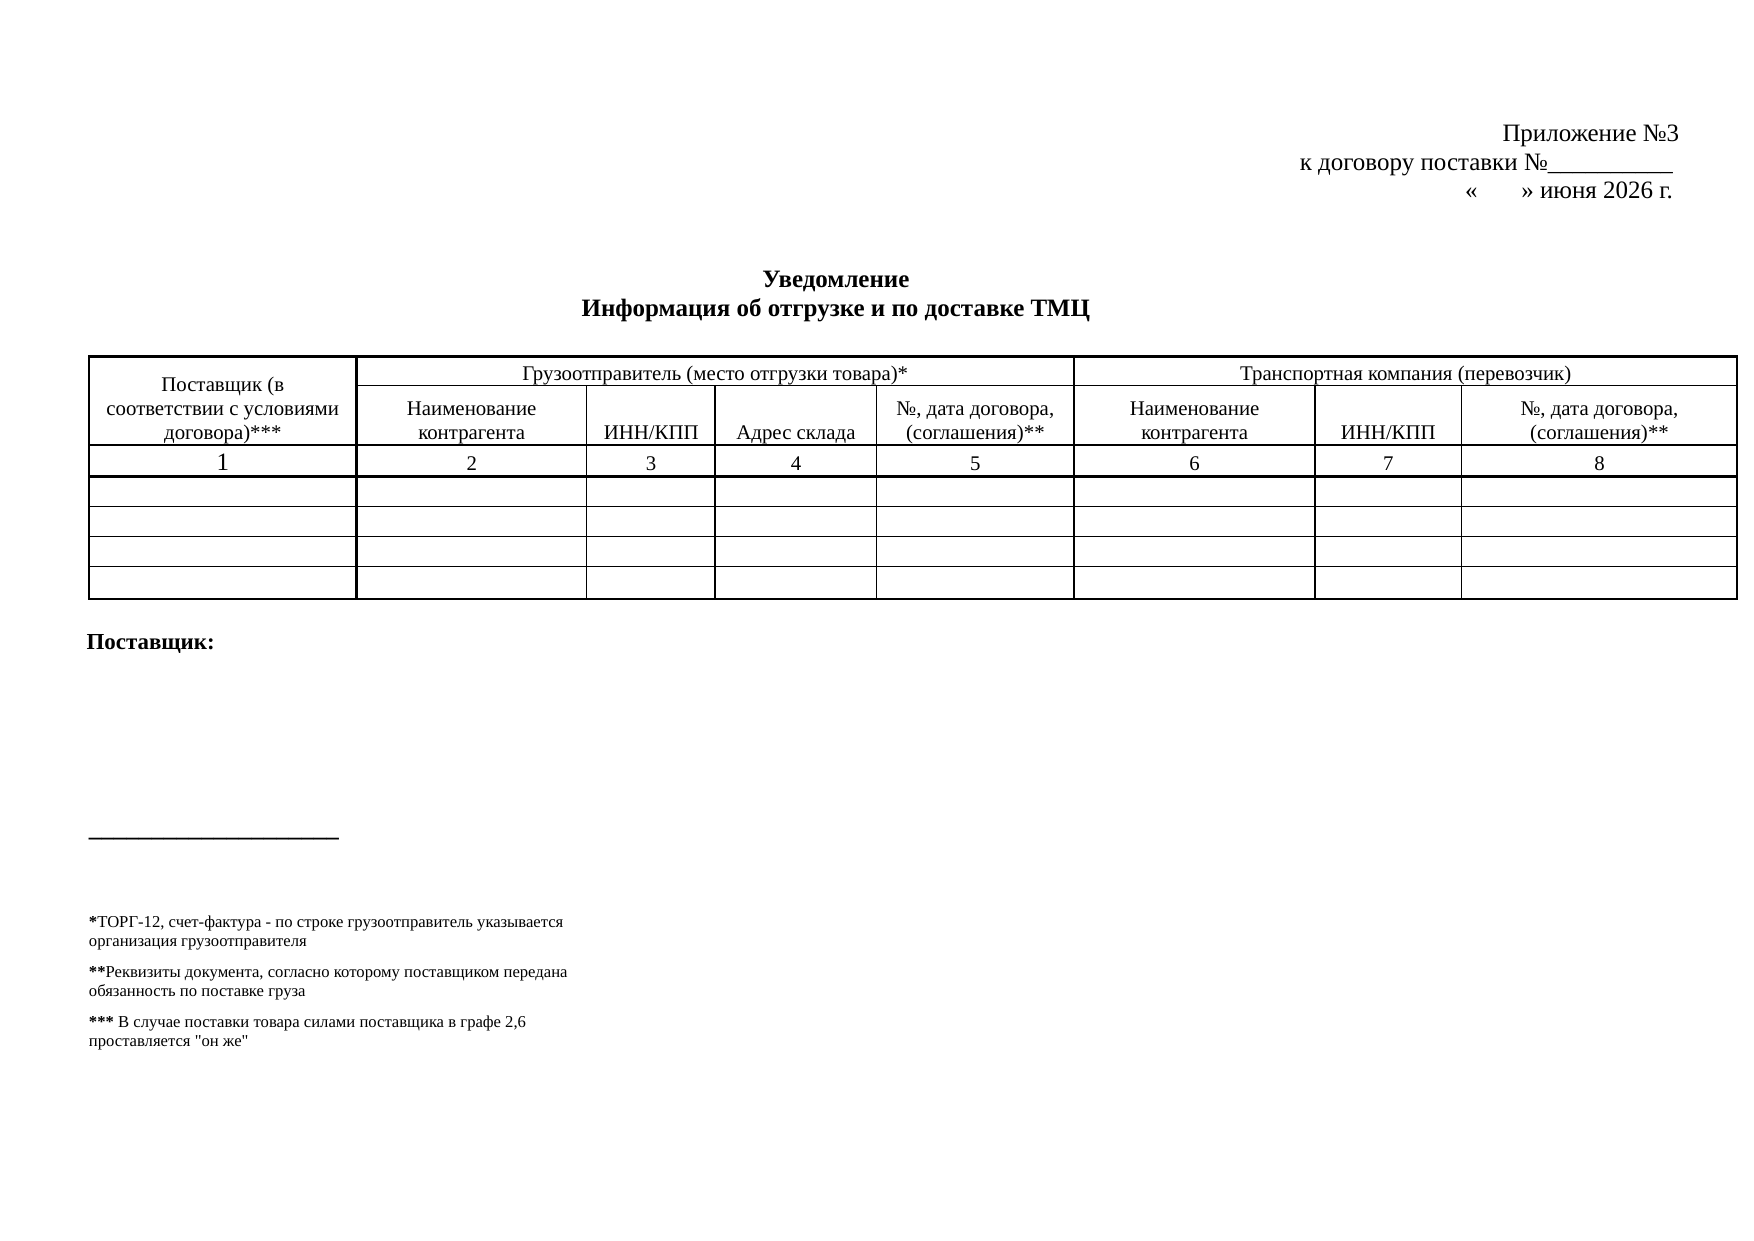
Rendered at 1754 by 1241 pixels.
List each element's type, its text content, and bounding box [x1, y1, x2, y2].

table_cell [1712, 870, 1718, 900]
table_cell [1669, 628, 1675, 658]
table_cell Грузоотправитель (место отгрузки товара)* [358, 358, 1073, 385]
table_cell [1681, 658, 1687, 688]
table_cell [1687, 600, 1693, 628]
table_cell [89, 870, 356, 900]
table_cell [1316, 478, 1461, 506]
table_header [89, 204, 356, 234]
table_cell 6 [1075, 446, 1314, 475]
table_cell [1462, 567, 1736, 597]
table_cell [1675, 900, 1681, 950]
table_cell [1075, 537, 1314, 566]
table_cell [1675, 658, 1681, 688]
table_cell [1706, 628, 1712, 658]
table_cell [877, 1000, 1074, 1050]
table_cell ИНН/КПП [587, 386, 714, 444]
table_cell [1461, 900, 1669, 950]
table_cell [1731, 658, 1737, 688]
table_cell [1694, 950, 1700, 1000]
table_cell [715, 950, 877, 1000]
table_cell [1725, 628, 1731, 658]
table_cell 2 [358, 446, 586, 475]
table_cell [1719, 870, 1725, 900]
table_cell [1669, 322, 1675, 355]
table_cell [587, 870, 715, 900]
table_cell [715, 234, 877, 264]
table_cell [1461, 658, 1669, 688]
table_cell [1315, 870, 1461, 900]
table_cell [1315, 950, 1461, 1000]
table_cell [1315, 1000, 1461, 1050]
table_cell 3 [587, 446, 714, 475]
table_header [1712, 204, 1718, 234]
table_cell [1731, 688, 1737, 870]
table_cell [877, 537, 1073, 566]
table_cell [1719, 264, 1725, 322]
table_cell [1687, 658, 1693, 688]
table_cell [1681, 322, 1687, 355]
table_header [715, 204, 877, 234]
table_cell [1706, 658, 1712, 688]
table_cell [1700, 628, 1706, 658]
table_cell [1075, 478, 1314, 506]
table_cell [1706, 322, 1712, 355]
table_cell [1075, 567, 1314, 597]
table_cell [1669, 870, 1675, 900]
table_cell [1681, 1000, 1687, 1050]
table_cell [877, 600, 1074, 628]
table_cell [1074, 870, 1315, 900]
table_cell [1719, 1000, 1725, 1050]
table_cell [358, 567, 586, 597]
table_header [1681, 204, 1687, 234]
table_cell [1731, 1000, 1737, 1050]
table_cell *** В случае поставки товара силами поставщика в графе 2,6 проставляется "он же" [89, 1000, 587, 1050]
table_cell [1731, 900, 1737, 950]
table_cell [877, 478, 1073, 506]
table_cell [1316, 567, 1461, 597]
table_cell [1712, 1000, 1718, 1050]
table_cell [1315, 264, 1461, 322]
table_cell [89, 234, 356, 264]
table_cell [716, 537, 876, 566]
table_cell ИНН/КПП [1316, 386, 1461, 444]
table_cell [1681, 600, 1687, 628]
table_cell [1675, 688, 1681, 870]
table_cell [1687, 950, 1693, 1000]
table_cell [587, 478, 714, 506]
table_cell [1719, 658, 1725, 688]
table_cell [1074, 234, 1315, 264]
table_cell [1712, 322, 1718, 355]
table_cell [1706, 688, 1712, 870]
table_cell [1669, 658, 1675, 688]
table_cell [1719, 900, 1725, 950]
table_cell [1712, 900, 1718, 950]
table_cell **Реквизиты документа, согласно которому поставщиком передана обязанность по поставке груза [89, 950, 587, 1000]
table_cell [1719, 322, 1725, 355]
table_cell [1687, 264, 1693, 322]
table_cell Наименование контрагента [1075, 386, 1314, 444]
table_cell [1712, 628, 1718, 658]
table_cell [1074, 322, 1315, 355]
table_cell [1669, 234, 1675, 264]
table_cell [1694, 658, 1700, 688]
table_cell [716, 507, 876, 536]
table_cell [90, 478, 355, 506]
table_cell [877, 950, 1074, 1000]
table_cell [1675, 234, 1681, 264]
table_cell [358, 507, 586, 536]
table_cell [877, 507, 1073, 536]
table_cell [877, 900, 1074, 950]
table_cell [1461, 870, 1669, 900]
table_cell [90, 537, 355, 566]
table_cell [715, 900, 877, 950]
table_cell [356, 322, 587, 355]
table_cell *ТОРГ-12, счет-фактура - по строке грузоотправитель указывается организация грузоотправителя [89, 900, 587, 950]
text « » июня 2026 г. [89, 176, 1679, 204]
table_cell [1669, 1000, 1675, 1050]
table_cell [1675, 600, 1681, 628]
table_cell [587, 900, 715, 950]
table_header [356, 204, 587, 234]
table_cell [1675, 628, 1681, 658]
table_cell [1694, 688, 1700, 870]
table_cell [1669, 688, 1675, 870]
table_cell [715, 322, 877, 355]
table_cell [1669, 600, 1675, 628]
table_cell [877, 234, 1074, 264]
table_cell [1461, 600, 1669, 628]
table_cell [1700, 264, 1706, 322]
table_cell 8 [1462, 446, 1736, 475]
table_cell [1694, 1000, 1700, 1050]
table_cell [1681, 628, 1687, 658]
table_cell [1687, 628, 1693, 658]
table_cell [1700, 658, 1706, 688]
table_cell [877, 567, 1073, 597]
table_cell [1315, 234, 1461, 264]
table_cell [358, 478, 586, 506]
table_cell [1694, 264, 1700, 322]
table_cell [90, 507, 355, 536]
table_cell [1725, 234, 1731, 264]
table_cell [1731, 234, 1737, 264]
table_cell [1719, 628, 1725, 658]
table_cell [1706, 600, 1712, 628]
table_header [1669, 204, 1675, 234]
table_cell [1675, 950, 1681, 1000]
table_cell [1725, 322, 1731, 355]
table_cell [1725, 870, 1731, 900]
table_cell [1687, 234, 1693, 264]
table_cell [1712, 264, 1718, 322]
table_cell [1687, 870, 1693, 900]
table_cell [587, 600, 715, 628]
table_cell [1731, 322, 1737, 355]
table_cell [1731, 950, 1737, 1000]
table_header [1725, 204, 1731, 234]
table_cell [1461, 264, 1669, 322]
table_cell [1725, 264, 1731, 322]
table_cell [1316, 537, 1461, 566]
table_cell [1700, 950, 1706, 1000]
table_cell Поставщик (в соответствии с условиями договора)*** [90, 358, 355, 444]
table_cell [1694, 628, 1700, 658]
table_cell [1074, 900, 1315, 950]
text Приложение №3 [89, 118, 1679, 147]
table_cell [715, 870, 877, 900]
table_header [1700, 204, 1706, 234]
table_cell [1075, 507, 1314, 536]
table_cell [356, 234, 587, 264]
table_cell [1074, 600, 1315, 628]
table_cell [1725, 600, 1731, 628]
table_cell [1669, 264, 1675, 322]
table_header [587, 204, 715, 234]
table_cell [716, 567, 876, 597]
table_cell [587, 537, 714, 566]
table_cell [89, 600, 356, 628]
table_cell [1700, 234, 1706, 264]
table_cell [1316, 507, 1461, 536]
table_cell [1712, 688, 1718, 870]
table_cell [1700, 900, 1706, 950]
table_cell [877, 870, 1074, 900]
table_cell [1725, 900, 1731, 950]
table_cell [356, 870, 587, 900]
table_cell [1700, 870, 1706, 900]
table_cell [1712, 950, 1718, 1000]
table_cell [1461, 688, 1669, 870]
table_cell 1 [90, 446, 355, 475]
table_cell 5 [877, 446, 1073, 475]
table_cell 4 [716, 446, 876, 475]
table_cell [89, 322, 356, 355]
table_cell [1461, 234, 1669, 264]
table_cell [587, 567, 714, 597]
table_cell [587, 322, 715, 355]
table_cell Транспортная компания (перевозчик) [1075, 358, 1736, 385]
table_cell [1681, 950, 1687, 1000]
table_cell [1681, 264, 1687, 322]
table_cell [1461, 628, 1669, 658]
table_cell [1681, 234, 1687, 264]
table_cell [1712, 600, 1718, 628]
table_cell [1725, 950, 1731, 1000]
table_cell [1706, 950, 1712, 1000]
table_cell [1731, 264, 1737, 322]
table_cell [1315, 322, 1461, 355]
table_cell [1687, 688, 1693, 870]
table_cell Поставщик: ____________________ [89, 628, 1461, 870]
table_cell [1694, 600, 1700, 628]
table_cell [1687, 322, 1693, 355]
table_cell [1700, 1000, 1706, 1050]
table_cell [1462, 478, 1736, 506]
text к договору поставки №__________ [89, 147, 1679, 176]
table_cell [587, 507, 714, 536]
table_cell [1681, 688, 1687, 870]
table_cell [1719, 600, 1725, 628]
table_cell [1669, 950, 1675, 1000]
table_cell [1462, 507, 1736, 536]
table_cell [715, 1000, 877, 1050]
table_cell [1074, 1000, 1315, 1050]
table_cell [1675, 870, 1681, 900]
table_cell [1731, 600, 1737, 628]
table_cell №, дата договора, (соглашения)** [877, 386, 1073, 444]
table_cell [1706, 900, 1712, 950]
table_cell [587, 950, 715, 1000]
table_cell [1681, 900, 1687, 950]
table_cell [1461, 322, 1669, 355]
table_cell [1315, 900, 1461, 950]
table_cell [1712, 234, 1718, 264]
table_header [1074, 204, 1315, 234]
table_cell [1694, 234, 1700, 264]
table_cell [1725, 658, 1731, 688]
table_cell [1675, 1000, 1681, 1050]
table_cell [1700, 688, 1706, 870]
table_cell [1719, 688, 1725, 870]
table_cell [1074, 950, 1315, 1000]
table_cell [1462, 537, 1736, 566]
table_cell [1675, 264, 1681, 322]
table_cell [715, 600, 877, 628]
table_cell Адрес склада [716, 386, 876, 444]
table_header [1694, 204, 1700, 234]
table_cell Наименование контрагента [358, 386, 586, 444]
table_cell [356, 600, 587, 628]
table_cell [1731, 870, 1737, 900]
table_cell [1731, 628, 1737, 658]
table_cell [1719, 950, 1725, 1000]
table_cell [1315, 600, 1461, 628]
table_cell [358, 537, 586, 566]
table_cell [1706, 264, 1712, 322]
table_cell [1687, 1000, 1693, 1050]
table_cell [1694, 870, 1700, 900]
table_cell [1681, 870, 1687, 900]
table_header [877, 204, 1074, 234]
table_cell [587, 234, 715, 264]
table_cell [1694, 900, 1700, 950]
table_header [1675, 204, 1681, 234]
table_cell [1712, 658, 1718, 688]
table_header [1706, 204, 1712, 234]
table_cell [1725, 688, 1731, 870]
table_cell [1669, 900, 1675, 950]
table_header [1731, 204, 1737, 234]
table_header [1315, 204, 1669, 234]
table_header [1719, 204, 1725, 234]
table_cell [1675, 322, 1681, 355]
table_cell [1706, 234, 1712, 264]
table_cell [90, 567, 355, 597]
table_cell [89, 264, 356, 322]
table_cell [716, 478, 876, 506]
table_cell [1719, 234, 1725, 264]
table_cell [1706, 870, 1712, 900]
table_cell [1700, 322, 1706, 355]
table_cell №, дата договора, (соглашения)** [1462, 386, 1736, 444]
table_cell [1461, 1000, 1669, 1050]
table_cell [1725, 1000, 1731, 1050]
table_cell [1687, 900, 1693, 950]
table_header [1687, 204, 1693, 234]
table_cell [877, 322, 1074, 355]
table_cell [1706, 1000, 1712, 1050]
table_cell 7 [1316, 446, 1461, 475]
table_cell Уведомление Информация об отгрузке и по доставке ТМЦ [356, 264, 1315, 322]
table_cell [1461, 950, 1669, 1000]
table_cell [1700, 600, 1706, 628]
table_cell [1694, 322, 1700, 355]
table_cell [587, 1000, 715, 1050]
